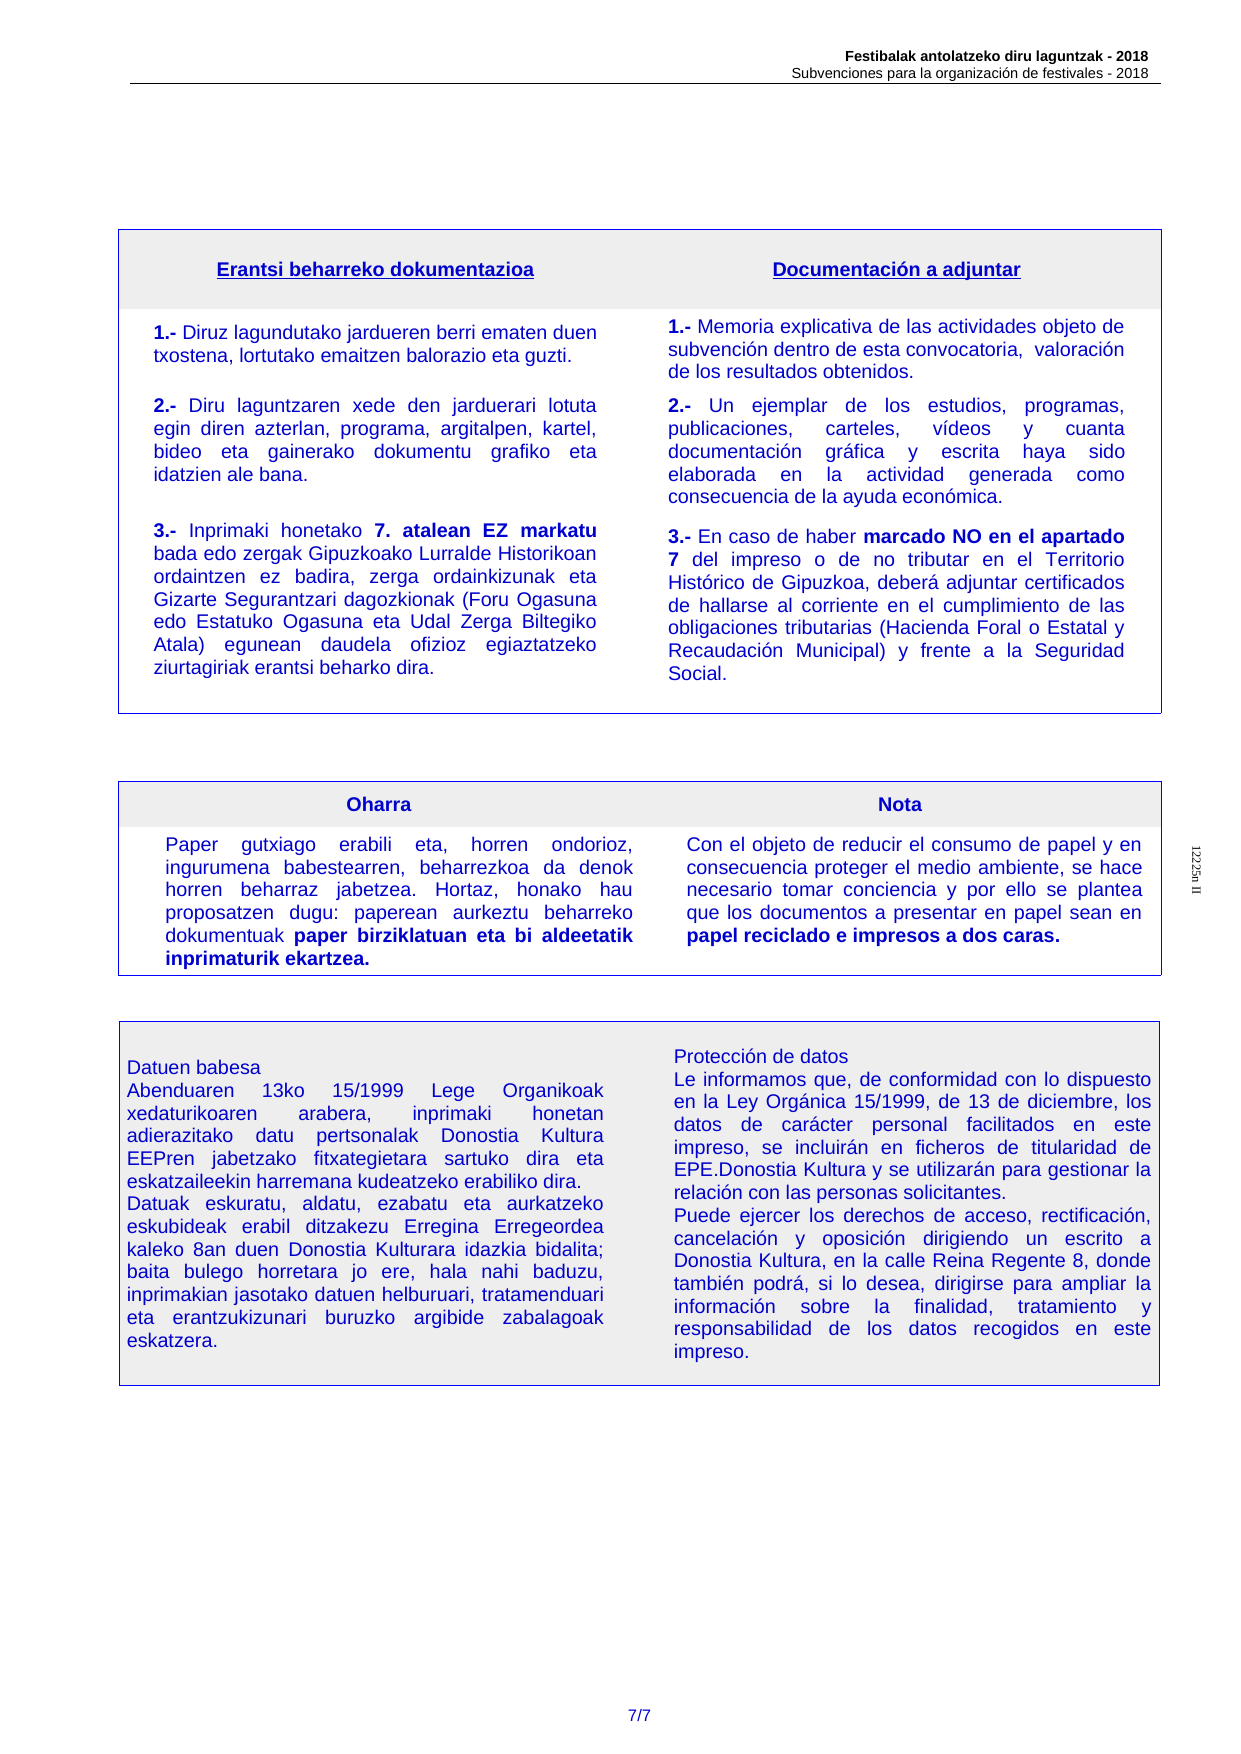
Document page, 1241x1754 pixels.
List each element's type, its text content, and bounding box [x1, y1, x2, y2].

table_header Oharra [119, 782, 639, 827]
table_header Documentación a adjuntar [633, 230, 1161, 309]
table_cell Paper gutxiago erabili eta, horren ondorioz, ingurumena babestearren, beharrezkoa da denok horren beharraz jabetzea. Hortaz, honako hau proposatzen dugu: paperean aurkeztu beharreko dokumentuak paper birziklatuan eta bi aldeetatik inprimaturik ekartzea. [119, 827, 639, 975]
table_cell 3.- Inprimaki honetako 7. atalean EZ markatu bada edo zergak Gipuzkoako Lurralde Historikoan ordaintzen ez badira, zerga ordainkizunak eta Gizarte Segurantzari dagozkionak (Foru Ogasuna edo Estatuko Ogasuna eta Udal Zerga Biltegiko Atala) egunean daudela ofizioz egiaztatzeko ziurtagiriak erantsi beharko dira. [119, 514, 633, 713]
table_header Datuen babesa Abenduaren 13ko 15/1999 Lege Organikoak xedaturikoaren arabera, inprimaki honetan adierazitako datu pertsonalak Donostia Kultura EEPren jabetzako fitxategietara sartuko dira eta eskatzaileekin harremana kudeatzeko erabiliko dira. Datuak eskuratu, aldatu, ezabatu eta aurkatzeko eskubideak erabil ditzakezu Erregina Erregeordea kaleko 8an duen Donostia Kulturara idazkia bidalita; baita bulego horretara jo ere, hala nahi baduzu, inprimakian jasotako datuen helburuari, tratamenduari eta erantzukizunari buruzko argibide zabalagoak eskatzera. [120, 1022, 612, 1385]
table_cell 1.- Memoria explicativa de las actividades objeto de subvención dentro de esta convocatoria, valoración de los resultados obtenidos. [633, 309, 1161, 389]
table_header Protección de datos Le informamos que, de conformidad con lo dispuesto en la Ley Orgánica 15/1999, de 13 de diciembre, los datos de carácter personal facilitados en este impreso, se incluirán en ficheros de titularidad de EPE.Donostia Kultura y se utilizarán para gestionar la relación con las personas solicitantes. Puede ejercer los derechos de acceso, rectificación, cancelación y oposición dirigiendo un escrito a Donostia Kultura, en la calle Reina Regente 8, donde también podrá, si lo desea, dirigirse para ampliar la información sobre la finalidad, tratamiento y responsabilidad de los datos recogidos en este impreso. [666, 1022, 1159, 1385]
table_header Nota [639, 782, 1161, 827]
table_cell 2.- Diru laguntzaren xede den jarduerari lotuta egin diren azterlan, programa, argitalpen, kartel, bideo eta gainerako dokumentu grafiko eta idatzien ale bana. [119, 389, 633, 514]
table_cell 2.- Un ejemplar de los estudios, programas, publicaciones, carteles, vídeos y cuanta documentación gráfica y escrita haya sido elaborada en la actividad generada como consecuencia de la ayuda económica. [633, 389, 1161, 514]
table_cell Con el objeto de reducir el consumo de papel y en consecuencia proteger el medio ambiente, se hace necesario tomar conciencia y por ello se plantea que los documentos a presentar en papel sean en papel reciclado e impresos a dos caras. [639, 827, 1161, 975]
table_header Erantsi beharreko dokumentazioa [119, 230, 633, 309]
table_header [612, 1022, 666, 1385]
table_cell 1.- Diruz lagundutako jardueren berri ematen duen txostena, lortutako emaitzen balorazio eta guzti. [119, 309, 633, 389]
table_cell 3.- En caso de haber marcado NO en el apartado 7 del impreso o de no tributar en el Territorio Histórico de Gipuzkoa, deberá adjuntar certificados de hallarse al corriente en el cumplimiento de las obligaciones tributarias (Hacienda Foral o Estatal y Recaudación Municipal) y frente a la Seguridad Social. [633, 514, 1161, 713]
